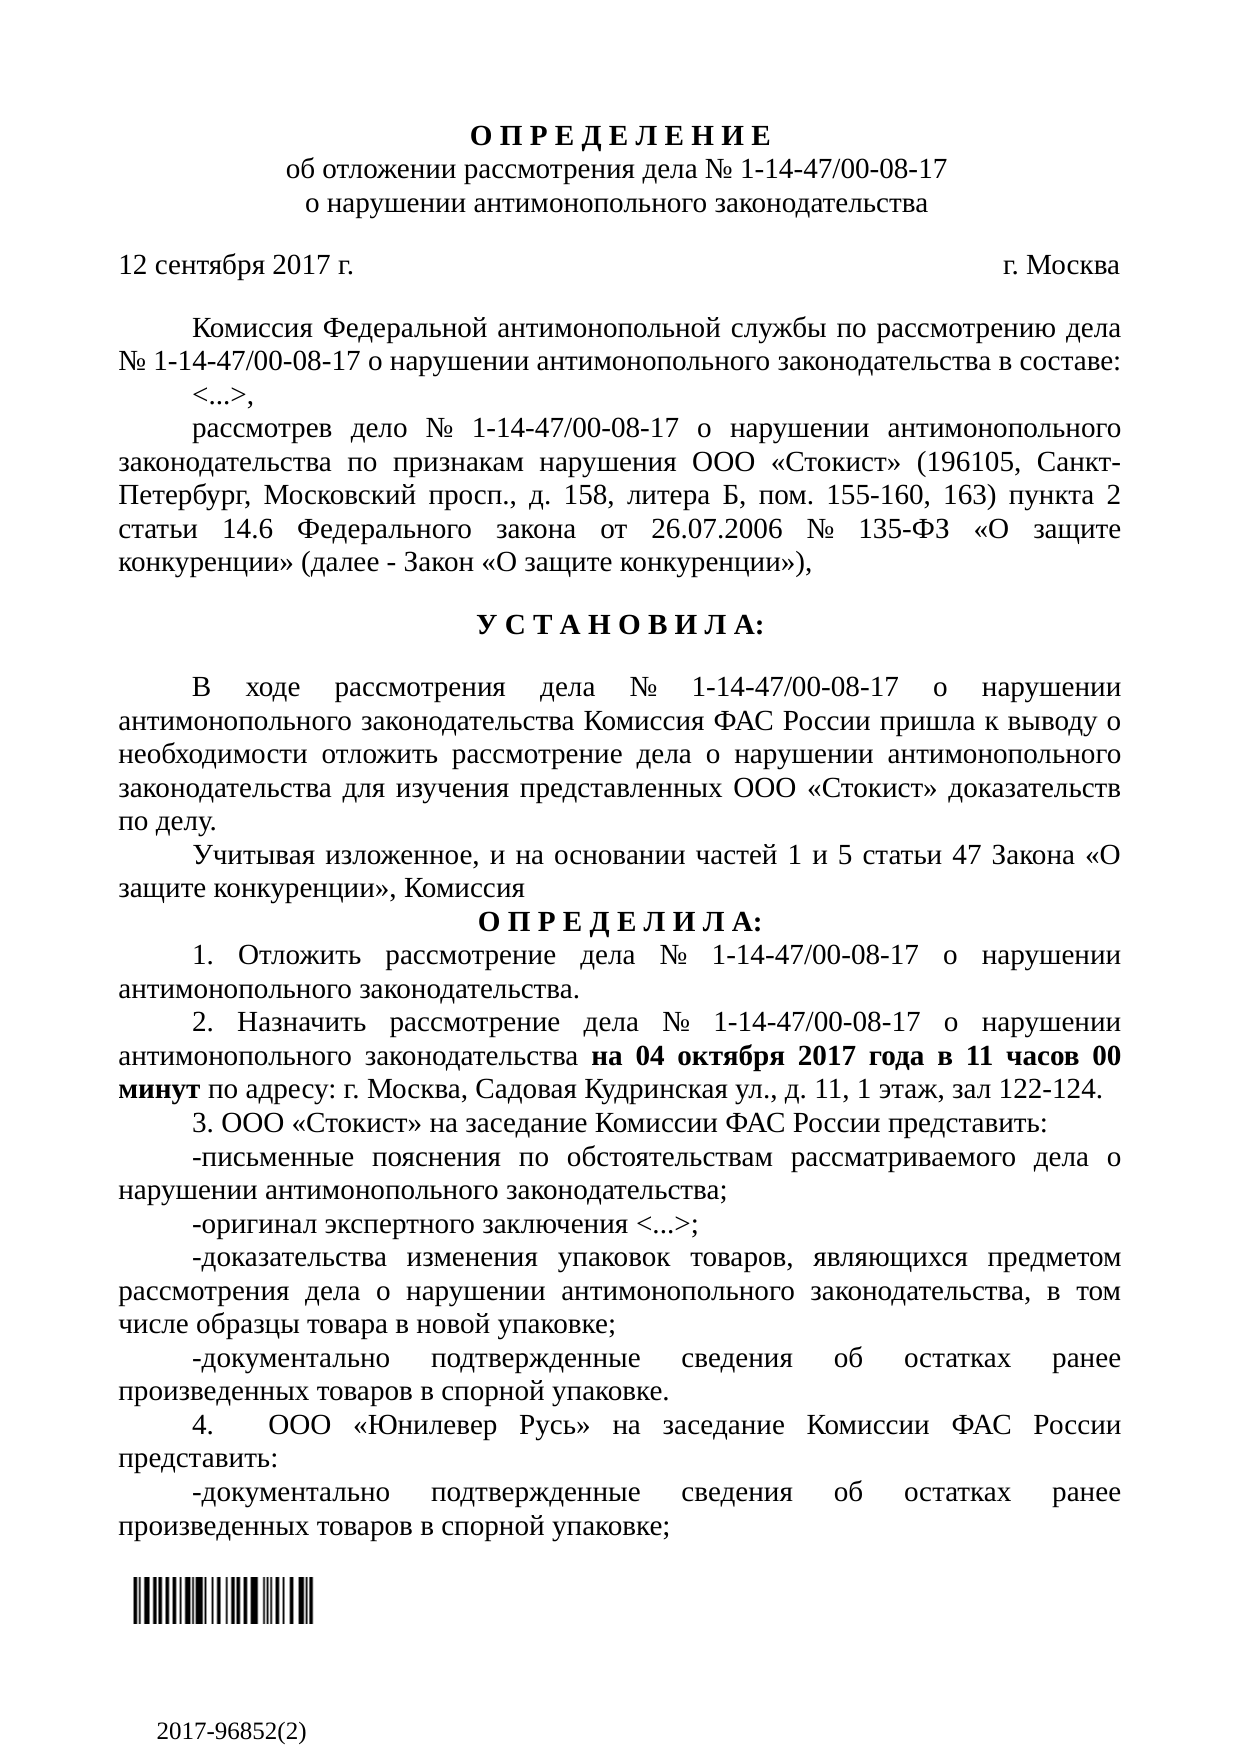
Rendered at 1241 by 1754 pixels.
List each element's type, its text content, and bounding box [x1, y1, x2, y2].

picture [118, 1577, 331, 1624]
text -оригинал экспертного заключения <...>; [118, 1206, 1122, 1239]
text Комиссия Федеральной антимонопольной службы по рассмотрению дела № 1-14-47/00-08-17 о нарушении антимонопольного законодательства в составе: [118, 310, 1122, 377]
text -доказательства изменения упаковок товаров, являющихся предметом рассмотрения дела о нарушении антимонопольного законодательства, в том числе образцы товара в новой упаковке; [118, 1239, 1122, 1340]
text В ходе рассмотрения дела № 1-14-47/00-08-17 о нарушении антимонопольного законодательства Комиссия ФАС России пришла к выводу о необходимости отложить рассмотрение дела о нарушении антимонопольного законодательства для изучения представленных ООО «Стокист» доказательств по делу. [118, 669, 1122, 837]
text О П Р Е Д Е Л И Л А: [118, 904, 1122, 937]
text 3. ООО «Стокист» на заседание Комиссии ФАС России представить: [118, 1105, 1122, 1139]
text о нарушении антимонопольного законодательства [118, 185, 1122, 219]
text Учитывая изложенное, и на основании частей 1 и 5 статьи 47 Закона «О защите конкуренции», Комиссия [118, 837, 1122, 904]
text 12 сентября 2017 г. г. Москва [118, 247, 1122, 281]
text 2. Назначить рассмотрение дела № 1-14-47/00-08-17 о нарушении антимонопольного законодательства на 04 октября 2017 года в 11 часов 00 минут по адресу: г. Москва, Садовая Кудринская ул., д. 11, 1 этаж, зал 122-124. [118, 1004, 1122, 1105]
text рассмотрев дело № 1-14-47/00-08-17 о нарушении антимонопольного законодательства по признакам нарушения ООО «Стокист» (196105, Санкт-Петербург, Московский просп., д. 158, литера Б, пом. 155-160, 163) пункта 2 статьи 14.6 Федерального закона от 26.07.2006 № 135-ФЗ «О защите конкуренции» (далее - Закон «О защите конкуренции»), [118, 410, 1122, 578]
text об отложении рассмотрения дела № 1-14-47/00-08-17 [118, 152, 1122, 185]
text <...>, [118, 377, 1122, 410]
text У С Т А Н О В И Л А: [118, 607, 1122, 640]
text 1. Отложить рассмотрение дела № 1-14-47/00-08-17 о нарушении антимонопольного законодательства. [118, 937, 1122, 1004]
text -документально подтвержденные сведения об остатках ранее произведенных товаров в спорной упаковке; [118, 1474, 1122, 1541]
list ООО «Юнилевер Русь» на заседание Комиссии ФАС России представить: [118, 1407, 1122, 1474]
text -документально подтвержденные сведения об остатках ранее произведенных товаров в спорной упаковке. [118, 1340, 1122, 1407]
text О П Р Е Д Е Л Е Н И Е [118, 118, 1122, 152]
text -письменные пояснения по обстоятельствам рассматриваемого дела о нарушении антимонопольного законодательства; [118, 1139, 1122, 1206]
